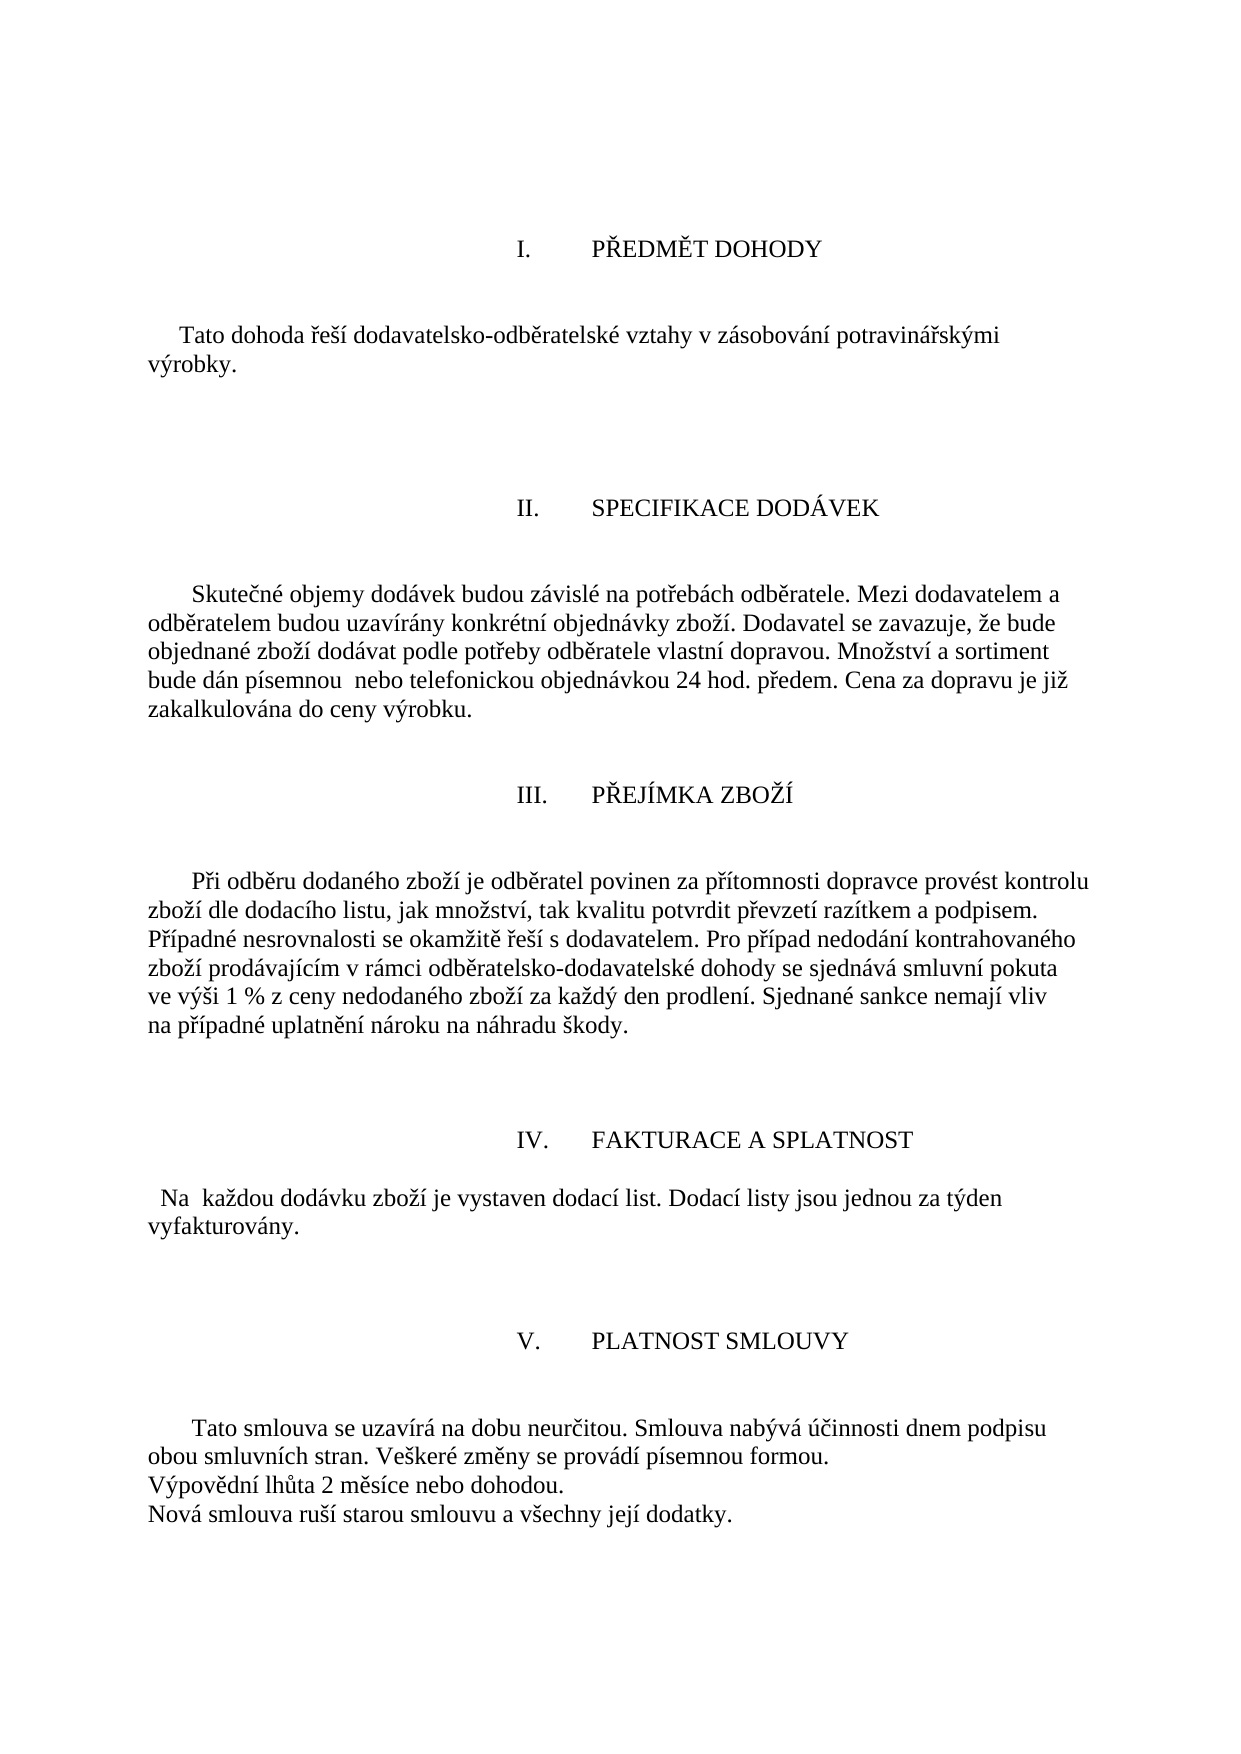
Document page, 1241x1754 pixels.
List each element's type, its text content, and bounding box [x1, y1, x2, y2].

list PŘEJÍMKA ZBOŽÍ [516, 780, 1093, 809]
text ve výši 1 % z ceny nedodaného zboží za každý den prodlení. Sjednané sankce nemají vliv [148, 981, 1093, 1010]
text Při odběru dodaného zboží je odběratel povinen za přítomnosti dopravce provést kontrolu zboží dle dodacího listu, jak množství, tak kvalitu potvrdit převzetí razítkem a podpisem. Případné nesrovnalosti se okamžitě řeší s dodavatelem. Pro případ nedodání kontrahovaného [148, 866, 1093, 953]
list FAKTURACE A SPLATNOST [516, 1125, 1093, 1154]
list PLATNOST SMLOUVY [516, 1326, 1093, 1355]
text Tato dohoda řeší dodavatelsko-odběratelské vztahy v zásobování potravinářskými výrobky. [148, 320, 1093, 378]
text Skutečné objemy dodávek budou závislé na potřebách odběratele. Mezi dodavatelem a odběratelem budou uzavírány konkrétní objednávky zboží. Dodavatel se zavazuje, že bude objednané zboží dodávat podle potřeby odběratele vlastní dopravou. Množství a sortiment bude dán písemnou nebo telefonickou objednávkou 24 hod. předem. Cena za dopravu je již zakalkulována do ceny výrobku. [148, 579, 1093, 723]
list SPECIFIKACE DODÁVEK [516, 493, 1093, 521]
text Výpovědní lhůta 2 měsíce nebo dohodou. [148, 1470, 1093, 1499]
list PŘEDMĚT DOHODY [516, 234, 1093, 263]
text Tato smlouva se uzavírá na dobu neurčitou. Smlouva nabývá účinnosti dnem podpisu obou smluvních stran. Veškeré změny se provádí písemnou formou. [148, 1413, 1093, 1470]
text Na každou dodávku zboží je vystaven dodací list. Dodací listy jsou jednou za týden vyfakturovány. [148, 1183, 1093, 1240]
text Nová smlouva ruší starou smlouvu a všechny její dodatky. [148, 1499, 1093, 1528]
text na případné uplatnění nároku na náhradu škody. [148, 1010, 1093, 1039]
text zboží prodávajícím v rámci odběratelsko-dodavatelské dohody se sjednává smluvní pokuta [148, 953, 1093, 981]
